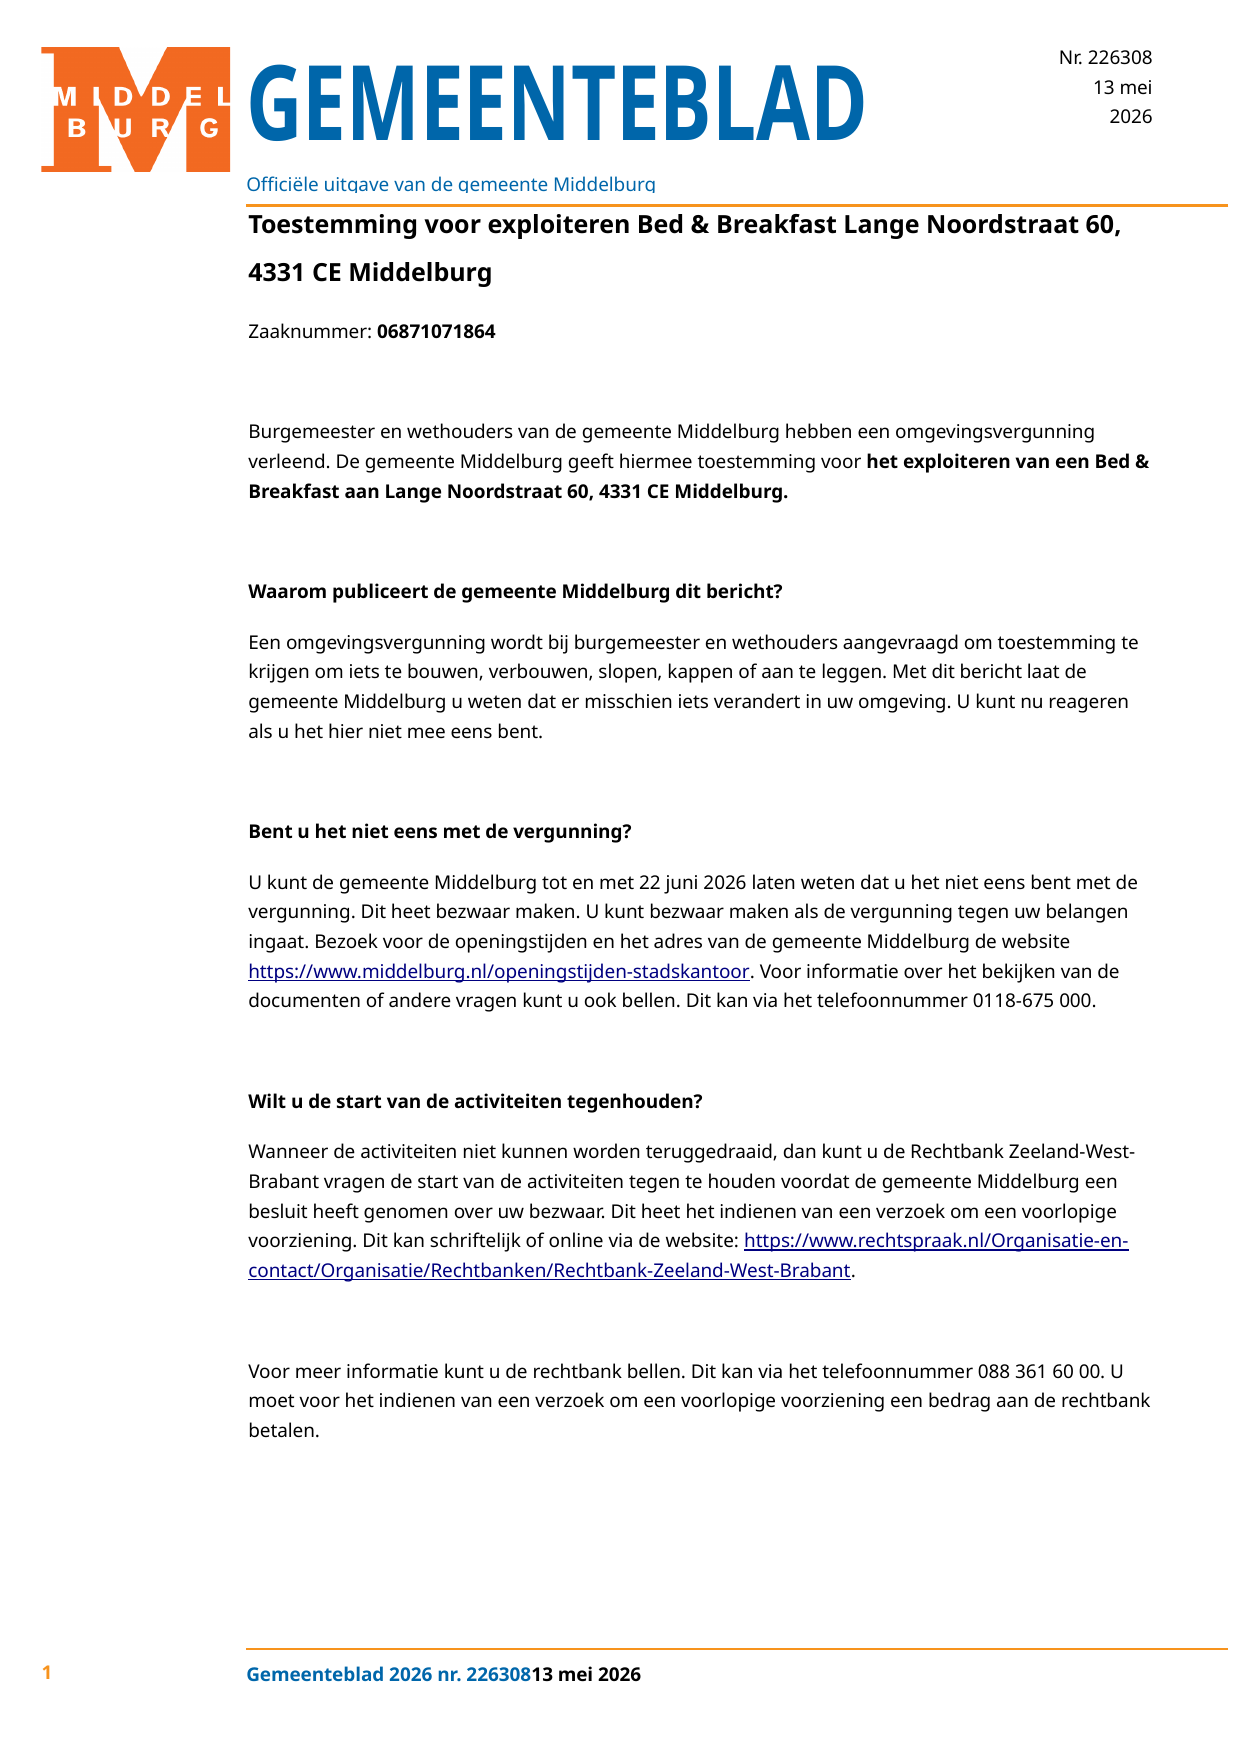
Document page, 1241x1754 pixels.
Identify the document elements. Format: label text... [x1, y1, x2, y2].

text Wilt u de start van de activiteiten tegenhouden? [248, 1088, 1152, 1114]
text U kunt de gemeente Middelburg tot en met 22 juni 2026 laten weten dat u het niet eens bent met de vergunning. Dit heet bezwaar maken. U kunt bezwaar maken als de vergunning tegen uw belangen ingaat. Bezoek voor de openingstijden en het adres van de gemeente Middelburg de website https://www.middelburg.nl/openingstijden-stadskantoor. Voor informatie over het bekijken van de documenten of andere vragen kunt u ook bellen. Dit kan via het telefoonnummer 0118-675 000. [248, 869, 1152, 1013]
text Zaaknummer: 06871071864 [248, 318, 1152, 344]
text Bent u het niet eens met de vergunning? [248, 819, 1152, 844]
text Toestemming voor exploiteren Bed & Breakfast Lange Noordstraat 60, 4331 CE Middelburg [248, 207, 1152, 288]
text Waarom publiceert de gemeente Middelburg dit bericht? [248, 579, 1152, 604]
text Wanneer de activiteiten niet kunnen worden teruggedraaid, dan kunt u de Rechtbank Zeeland-West-Brabant vragen de start van de activiteiten tegen te houden voordat de gemeente Middelburg een besluit heeft genomen over uw bezwaar. Dit heet het indienen van een verzoek om een voorlopige voorziening. Dit kan schriftelijk of online via de website: https://www.rechtspraak.nl/Organisatie-en-contact/Organisatie/Rechtbanken/Rechtbank-Zeeland-West-Brabant. [248, 1139, 1152, 1283]
picture [41, 47, 231, 172]
text Een omgevingsvergunning wordt bij burgemeester en wethouders aangevraagd om toestemming te krijgen om iets te bouwen, verbouwen, slopen, kappen of aan te leggen. Met dit bericht laat de gemeente Middelburg u weten dat er misschien iets verandert in uw omgeving. U kunt nu reageren als u het hier niet mee eens bent. [248, 629, 1152, 744]
text Voor meer informatie kunt u de rechtbank bellen. Dit kan via het telefoonnummer 088 361 60 00. U moet voor het indienen van een verzoek om een voorlopige voorziening een bedrag aan de rechtbank betalen. [248, 1358, 1152, 1443]
text Burgemeester en wethouders van de gemeente Middelburg hebben een omgevingsvergunning verleend. De gemeente Middelburg geeft hiermee toestemming voor het exploiteren van een Bed & Breakfast aan Lange Noordstraat 60, 4331 CE Middelburg. [248, 419, 1152, 504]
